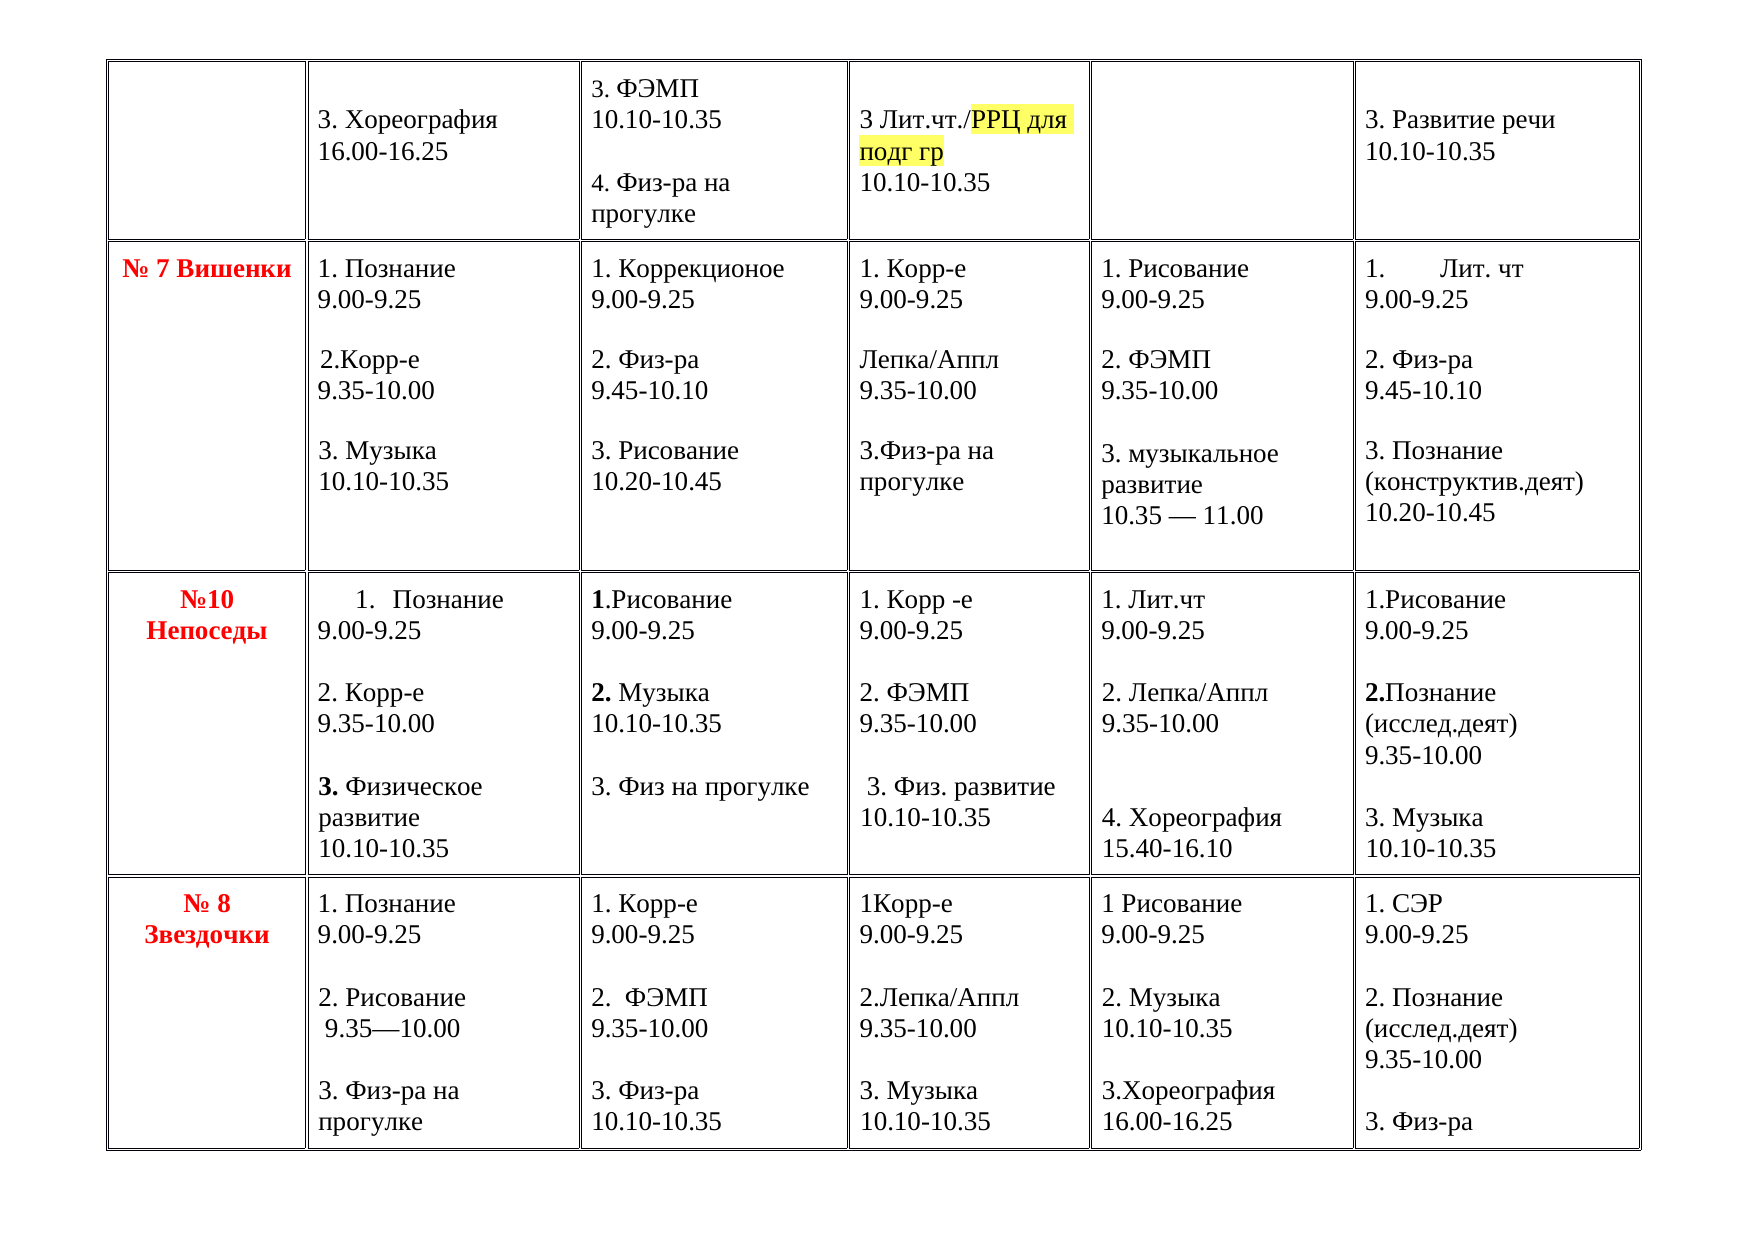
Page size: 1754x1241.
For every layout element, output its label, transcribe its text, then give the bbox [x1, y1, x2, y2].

table_cell 3. Хореография 16.00-16.25 [309, 62, 579, 239]
table_cell 1. Лит.чт 9.00-9.25 2. Лепка/Аппл 9.35-10.00 4. Хореография 15.40-16.10 [1092, 573, 1353, 874]
table_cell 1. Корр-е 9.00-9.25 2. ФЭМП 9.35-10.00 3. Физ-ра 10.10-10.35 [582, 878, 847, 1148]
table_cell 1. СЭР 9.00-9.25 2. Познание (исслед.деят) 9.35-10.00 3. Физ-ра [1356, 878, 1639, 1148]
table_cell 1. Корр-е 9.00-9.25 Лепка/Аппл 9.35-10.00 3.Физ-ра на прогулке [850, 242, 1089, 570]
table_cell 1Корр-е 9.00-9.25 2.Лепка/Аппл 9.35-10.00 3. Музыка 10.10-10.35 [850, 878, 1089, 1148]
table_cell 3. ФЭМП 10.10-10.35 4. Физ-ра на прогулке [582, 62, 847, 239]
table_cell 1.Рисование 9.00-9.25 2.Познание (исслед.деят) 9.35-10.00 3. Музыка 10.10-10.35 [1356, 573, 1639, 874]
table_cell [109, 62, 305, 239]
table_cell №10 Непоседы [109, 573, 305, 874]
table_cell № 7 Вишенки [109, 242, 305, 570]
table_cell 1.Рисование 9.00-9.25 2. Музыка 10.10-10.35 3. Физ на прогулке [582, 573, 847, 874]
table_cell 1 Рисование 9.00-9.25 2. Музыка 10.10-10.35 3.Хореография 16.00-16.25 [1092, 878, 1353, 1148]
table_cell 3. Развитие речи 10.10-10.35 [1356, 62, 1639, 239]
table_cell [1092, 62, 1353, 239]
table_cell 1. Познание 9.00-9.25 2. Рисование 9.35—10.00 3. Физ-ра на прогулке [309, 878, 579, 1148]
table_cell 3 Лит.чт./РРЦ для подг гр 10.10-10.35 [850, 62, 1089, 239]
table_cell Познание 9.00-9.25 2. Корр-е 9.35-10.00 3. Физическое развитие 10.10-10.35 [309, 573, 579, 874]
table_cell № 8 Звездочки [109, 878, 305, 1148]
table_cell 1. Коррекционое 9.00-9.25 2. Физ-ра 9.45-10.10 3. Рисование 10.20-10.45 [582, 242, 847, 570]
table_cell 1. Рисование 9.00-9.25 2. ФЭМП 9.35-10.00 3. музыкальное развитие 10.35 — 11.00 [1092, 242, 1353, 570]
table_cell 1. Познание 9.00-9.25 2.Корр-е 9.35-10.00 3. Музыка 10.10-10.35 [309, 242, 579, 570]
table_cell 1. Корр -е 9.00-9.25 2. ФЭМП 9.35-10.00 3. Физ. развитие 10.10-10.35 [850, 573, 1089, 874]
table_cell Лит. чт 9.00-9.25 2. Физ-ра 9.45-10.10 3. Познание (конструктив.деят) 10.20-10.45 [1356, 242, 1639, 570]
